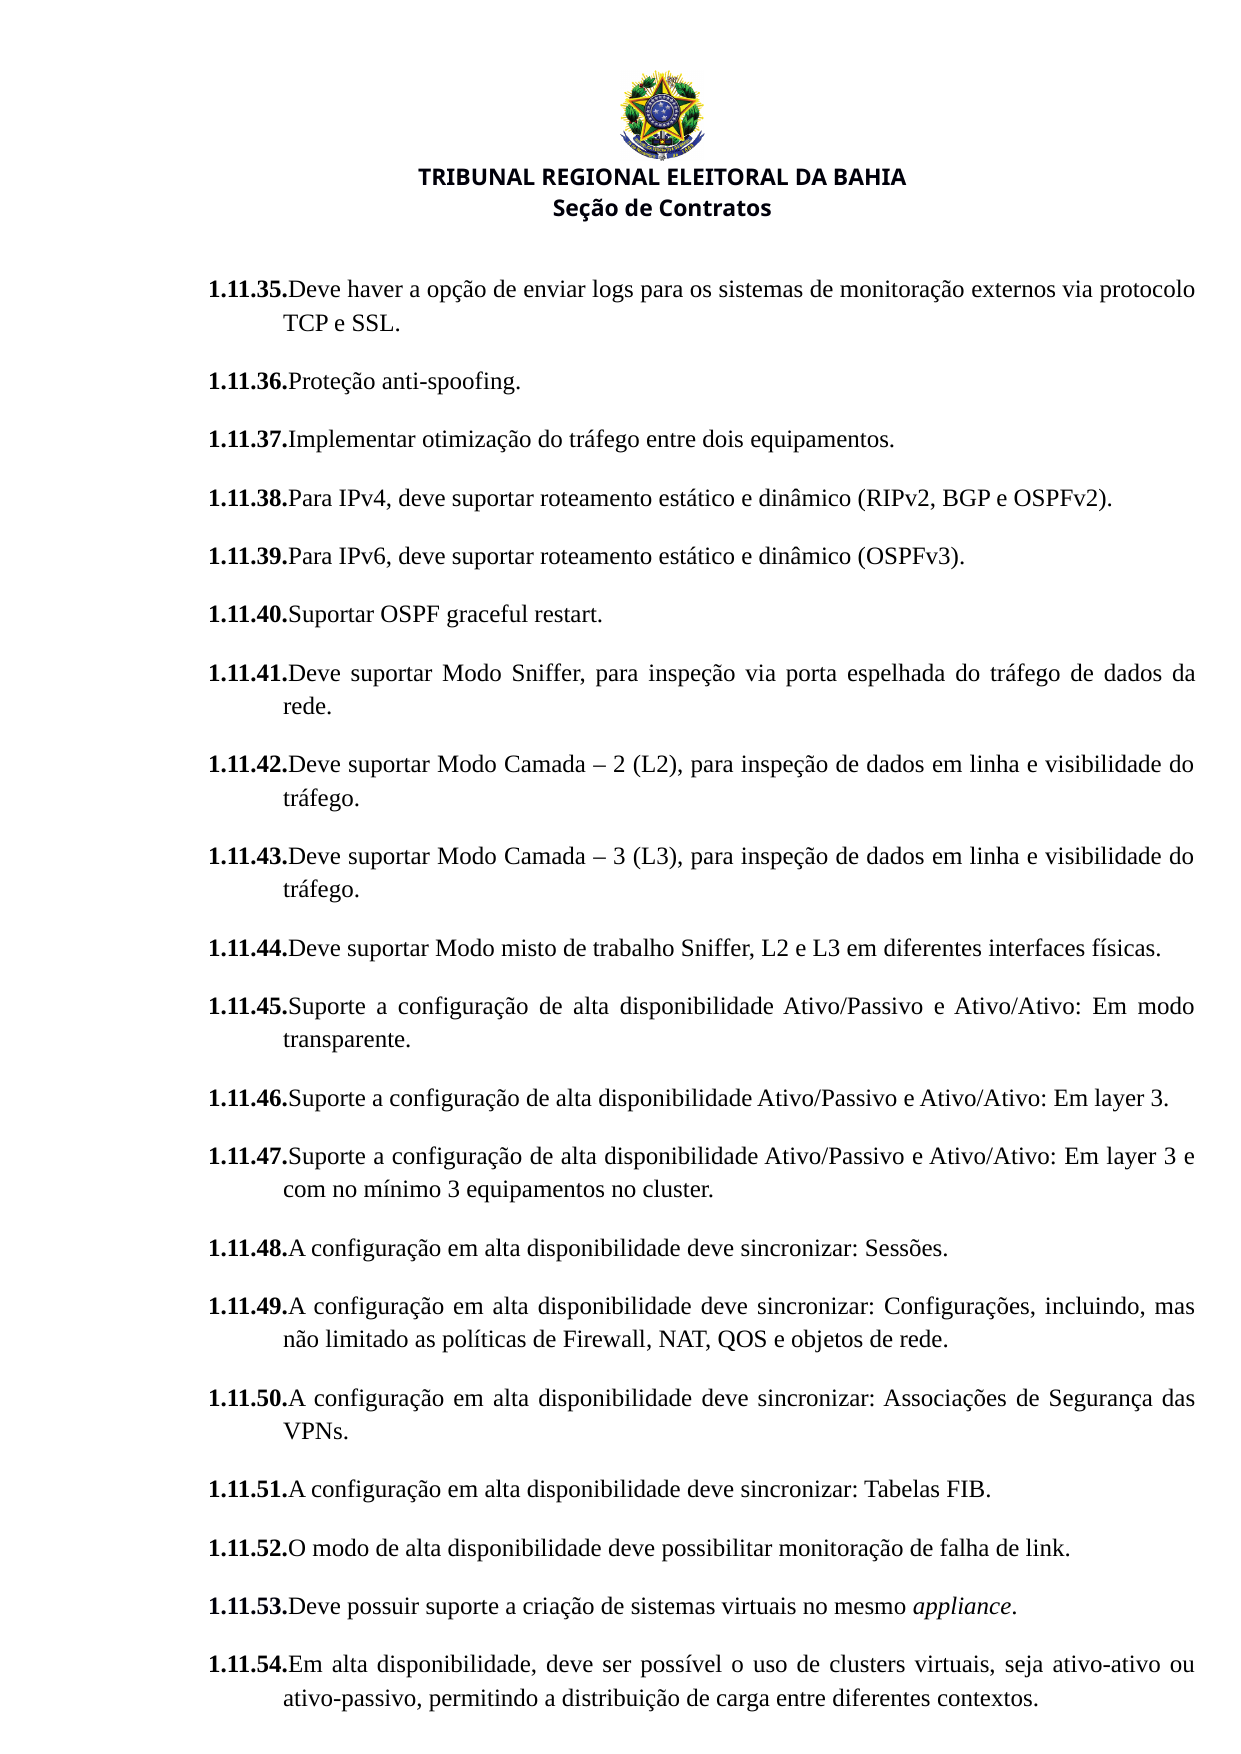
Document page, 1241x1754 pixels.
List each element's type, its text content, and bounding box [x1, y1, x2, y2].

list O modo de alta disponibilidade deve possibilitar monitoração de falha de link. [208, 1529, 1196, 1563]
list Deve suportar Modo Camada – 3 (L3), para inspeção de dados em linha e visibilidade do tráfego. [208, 838, 1196, 904]
list Suporte a configuração de alta disponibilidade Ativo/Passivo e Ativo/Ativo: Em layer 3 e com no mínimo 3 equipamentos no cluster. [208, 1138, 1196, 1204]
list Em alta disponibilidade, deve ser possível o uso de clusters virtuais, seja ativo-ativo ou ativo-passivo, permitindo a distribuição de carga entre diferentes contextos. [208, 1646, 1196, 1713]
list Suporte a configuração de alta disponibilidade Ativo/Passivo e Ativo/Ativo: Em modo transparente. [208, 988, 1196, 1054]
list A configuração em alta disponibilidade deve sincronizar: Sessões. [208, 1229, 1196, 1263]
list Deve possuir suporte a criação de sistemas virtuais no mesmo appliance. [208, 1588, 1196, 1621]
list Para IPv6, deve suportar roteamento estático e dinâmico (OSPFv3). [208, 538, 1196, 571]
list Deve suportar Modo Camada – 2 (L2), para inspeção de dados em linha e visibilidade do tráfego. [208, 746, 1196, 813]
list Deve haver a opção de enviar logs para os sistemas de monitoração externos via protocolo TCP e SSL. [208, 271, 1196, 338]
list Para IPv4, deve suportar roteamento estático e dinâmico (RIPv2, BGP e OSPFv2). [208, 479, 1196, 513]
list Suportar OSPF graceful restart. [208, 596, 1196, 629]
list Implementar otimização do tráfego entre dois equipamentos. [208, 421, 1196, 454]
list A configuração em alta disponibilidade deve sincronizar: Associações de Segurança das VPNs. [208, 1379, 1196, 1446]
list Deve suportar Modo misto de trabalho Sniffer, L2 e L3 em diferentes interfaces físicas. [208, 929, 1196, 963]
list Deve suportar Modo Sniffer, para inspeção via porta espelhada do tráfego de dados da rede. [208, 654, 1196, 721]
list Proteção anti-spoofing. [208, 363, 1196, 396]
list A configuração em alta disponibilidade deve sincronizar: Configurações, incluindo, mas não limitado as políticas de Firewall, NAT, QOS e objetos de rede. [208, 1288, 1196, 1354]
list Suporte a configuração de alta disponibilidade Ativo/Passivo e Ativo/Ativo: Em layer 3. [208, 1079, 1196, 1113]
list A configuração em alta disponibilidade deve sincronizar: Tabelas FIB. [208, 1471, 1196, 1504]
